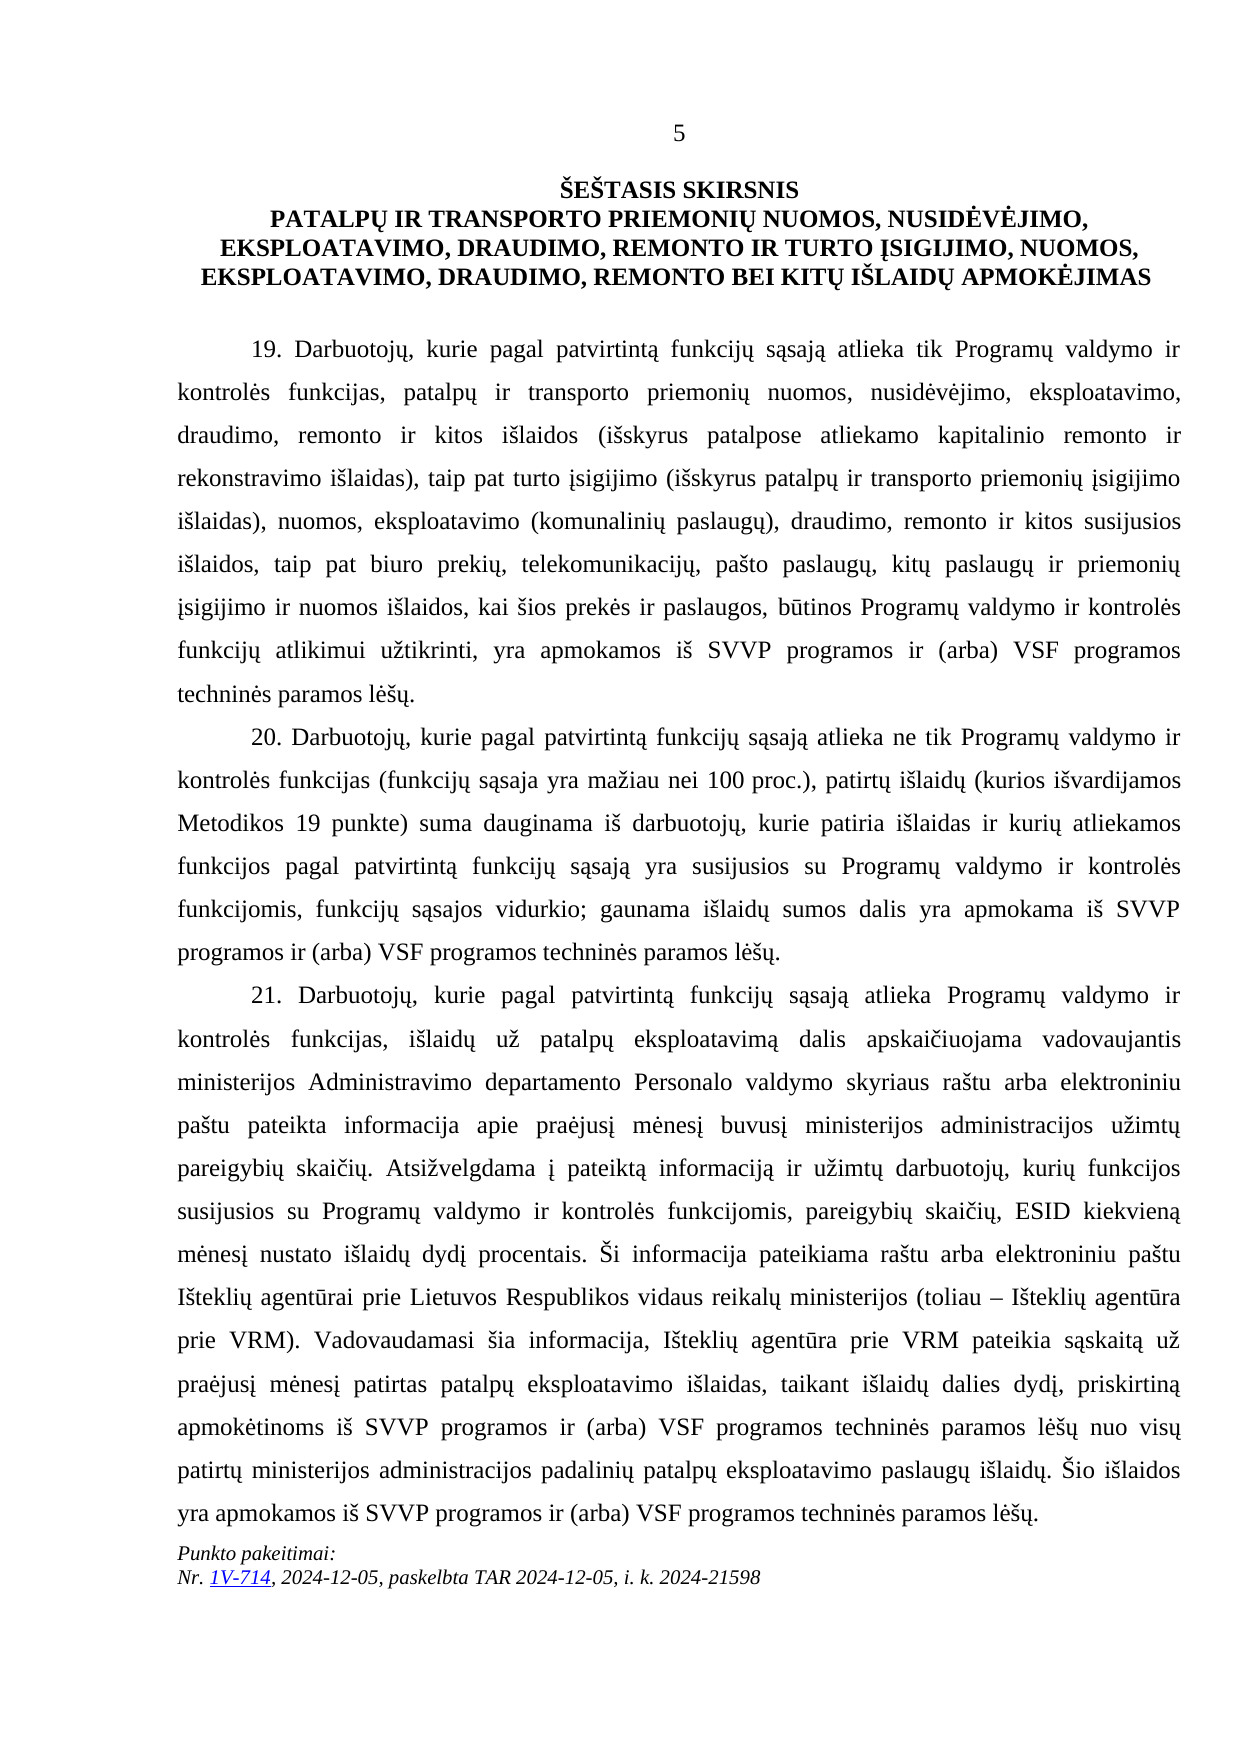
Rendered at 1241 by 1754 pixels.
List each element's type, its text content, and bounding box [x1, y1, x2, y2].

text 20. Darbuotojų, kurie pagal patvirtintą funkcijų sąsają atlieka ne tik Programų valdymo ir kontrolės funkcijas (funkcijų sąsaja yra mažiau nei 100 proc.), patirtų išlaidų (kurios išvardijamos Metodikos 19 punkte) suma dauginama iš darbuotojų, kurie patiria išlaidas ir kurių atliekamos funkcijos pagal patvirtintą funkcijų sąsają yra susijusios su Programų valdymo ir kontrolės funkcijomis, funkcijų sąsajos vidurkio; gaunama išlaidų sumos dalis yra apmokama iš SVVP programos ir (arba) VSF programos techninės paramos lėšų. [177, 722, 1182, 966]
text PATALPŲ IR TRANSPORTO PRIEMONIŲ NUOMOS, NUSIDĖVĖJIMO, EKSPLOATAVIMO, DRAUDIMO, REMONTO IR TURTO ĮSIGIJIMO, NUOMOS, EKSPLOATAVIMO, DRAUDIMO, REMONTO BEI KITŲ IŠLAIDŲ APMOKĖJIMAS [177, 204, 1182, 291]
text Punkto pakeitimai: [177, 1541, 1182, 1565]
text ŠEŠTASIS SKIRSNIS [177, 176, 1182, 204]
text 19. Darbuotojų, kurie pagal patvirtintą funkcijų sąsają atlieka tik Programų valdymo ir kontrolės funkcijas, patalpų ir transporto priemonių nuomos, nusidėvėjimo, eksploatavimo, draudimo, remonto ir kitos išlaidos (išskyrus patalpose atliekamo kapitalinio remonto ir rekonstravimo išlaidas), taip pat turto įsigijimo (išskyrus patalpų ir transporto priemonių įsigijimo išlaidas), nuomos, eksploatavimo (komunalinių paslaugų), draudimo, remonto ir kitos susijusios išlaidos, taip pat biuro prekių, telekomunikacijų, pašto paslaugų, kitų paslaugų ir priemonių įsigijimo ir nuomos išlaidos, kai šios prekės ir paslaugos, būtinos Programų valdymo ir kontrolės funkcijų atlikimui užtikrinti, yra apmokamos iš SVVP programos ir (arba) VSF programos techninės paramos lėšų. [177, 334, 1182, 707]
text Nr. 1V-714, 2024-12-05, paskelbta TAR 2024-12-05, i. k. 2024-21598 [177, 1565, 1182, 1589]
text 21. Darbuotojų, kurie pagal patvirtintą funkcijų sąsają atlieka Programų valdymo ir kontrolės funkcijas, išlaidų už patalpų eksploatavimą dalis apskaičiuojama vadovaujantis ministerijos Administravimo departamento Personalo valdymo skyriaus raštu arba elektroniniu paštu pateikta informacija apie praėjusį mėnesį buvusį ministerijos administracijos užimtų pareigybių skaičių. Atsižvelgdama į pateiktą informaciją ir užimtų darbuotojų, kurių funkcijos susijusios su Programų valdymo ir kontrolės funkcijomis, pareigybių skaičių, ESID kiekvieną mėnesį nustato išlaidų dydį procentais. Ši informacija pateikiama raštu arba elektroniniu paštu Išteklių agentūrai prie Lietuvos Respublikos vidaus reikalų ministerijos (toliau – Išteklių agentūra prie VRM). Vadovaudamasi šia informacija, Išteklių agentūra prie VRM pateikia sąskaitą už praėjusį mėnesį patirtas patalpų eksploatavimo išlaidas, taikant išlaidų dalies dydį, priskirtiną apmokėtinoms iš SVVP programos ir (arba) VSF programos techninės paramos lėšų nuo visų patirtų ministerijos administracijos padalinių patalpų eksploatavimo paslaugų išlaidų. Šio išlaidos yra apmokamos iš SVVP programos ir (arba) VSF programos techninės paramos lėšų. [177, 981, 1182, 1527]
